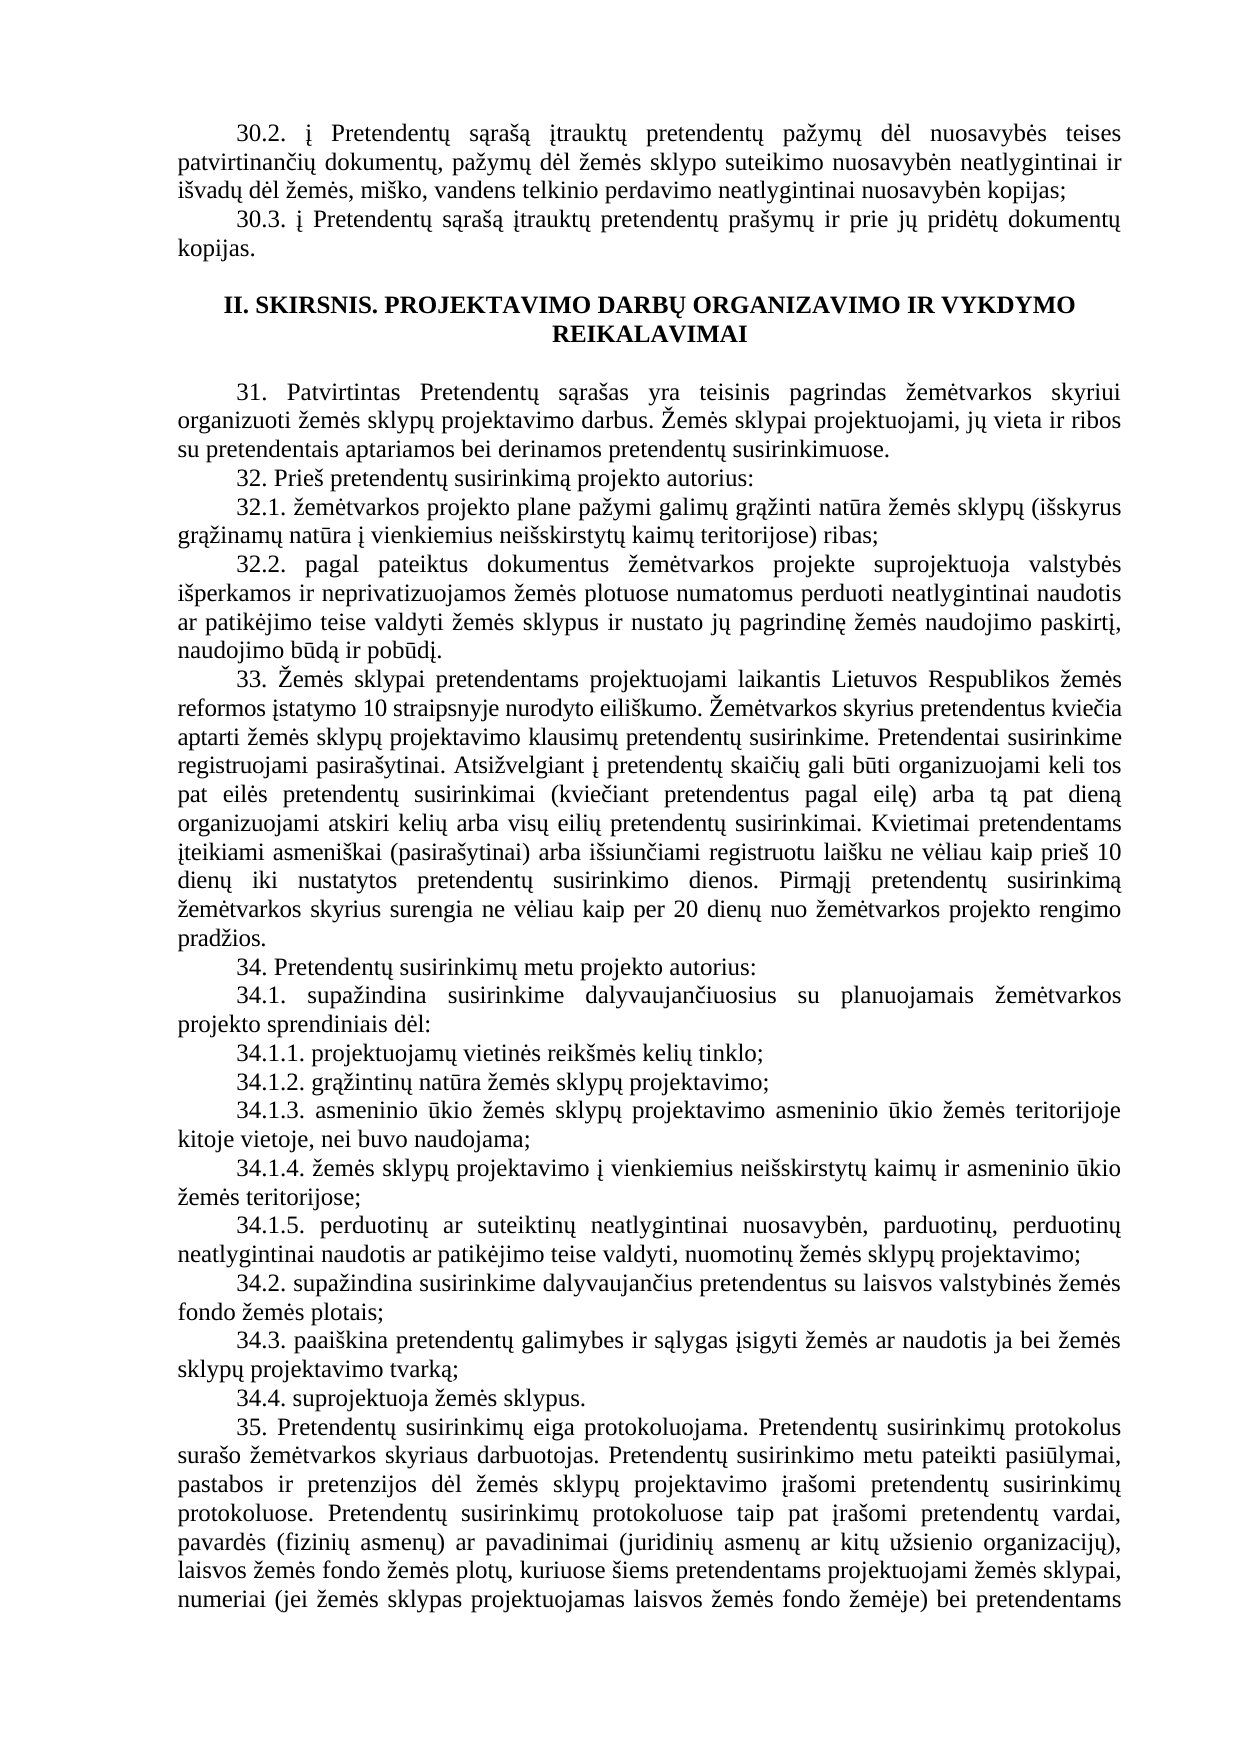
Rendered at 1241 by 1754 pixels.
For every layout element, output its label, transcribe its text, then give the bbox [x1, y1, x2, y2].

text 34.4. suprojektuoja žemės sklypus. [177, 1383, 1122, 1412]
text 31. Patvirtintas Pretendentų sąrašas yra teisinis pagrindas žemėtvarkos skyriui organizuoti žemės sklypų projektavimo darbus. Žemės sklypai projektuojami, jų vieta ir ribos su pretendentais aptariamos bei derinamos pretendentų susirinkimuose. [177, 377, 1122, 463]
text 32.2. pagal pateiktus dokumentus žemėtvarkos projekte suprojektuoja valstybės išperkamos ir neprivatizuojamos žemės plotuose numatomus perduoti neatlygintinai naudotis ar patikėjimo teise valdyti žemės sklypus ir nustato jų pagrindinę žemės naudojimo paskirtį, naudojimo būdą ir pobūdį. [177, 549, 1122, 664]
text 34.1.5. perduotinų ar suteiktinų neatlygintinai nuosavybėn, parduotinų, perduotinų neatlygintinai naudotis ar patikėjimo teise valdyti, nuomotinų žemės sklypų projektavimo; [177, 1211, 1122, 1268]
text 32.1. žemėtvarkos projekto plane pažymi galimų grąžinti natūra žemės sklypų (išskyrus grąžinamų natūra į vienkiemius neišskirstytų kaimų teritorijose) ribas; [177, 492, 1122, 549]
text 34.3. paaiškina pretendentų galimybes ir sąlygas įsigyti žemės ar naudotis ja bei žemės sklypų projektavimo tvarką; [177, 1326, 1122, 1383]
text 33. Žemės sklypai pretendentams projektuojami laikantis Lietuvos Respublikos žemės reformos įstatymo 10 straipsnyje nurodyto eiliškumo. Žemėtvarkos skyrius pretendentus kviečia aptarti žemės sklypų projektavimo klausimų pretendentų susirinkime. Pretendentai susirinkime registruojami pasirašytinai. Atsižvelgiant į pretendentų skaičių gali būti organizuojami keli tos pat eilės pretendentų susirinkimai (kviečiant pretendentus pagal eilę) arba tą pat dieną organizuojami atskiri kelių arba visų eilių pretendentų susirinkimai. Kvietimai pretendentams įteikiami asmeniškai (pasirašytinai) arba išsiunčiami registruotu laišku ne vėliau kaip prieš 10 dienų iki nustatytos pretendentų susirinkimo dienos. Pirmąjį pretendentų susirinkimą žemėtvarkos skyrius surengia ne vėliau kaip per 20 dienų nuo žemėtvarkos projekto rengimo pradžios. [177, 664, 1122, 952]
text 34. Pretendentų susirinkimų metu projekto autorius: [177, 952, 1122, 981]
text 34.2. supažindina susirinkime dalyvaujančius pretendentus su laisvos valstybinės žemės fondo žemės plotais; [177, 1268, 1122, 1326]
text 30.2. į Pretendentų sąrašą įtrauktų pretendentų pažymų dėl nuosavybės teises patvirtinančių dokumentų, pažymų dėl žemės sklypo suteikimo nuosavybėn neatlygintinai ir išvadų dėl žemės, miško, vandens telkinio perdavimo neatlygintinai nuosavybėn kopijas; [177, 118, 1122, 204]
text 34.1.1. projektuojamų vietinės reikšmės kelių tinklo; [177, 1038, 1122, 1067]
text 32. Prieš pretendentų susirinkimą projekto autorius: [177, 463, 1122, 492]
text 30.3. į Pretendentų sąrašą įtrauktų pretendentų prašymų ir prie jų pridėtų dokumentų kopijas. [177, 204, 1122, 262]
text 34.1.3. asmeninio ūkio žemės sklypų projektavimo asmeninio ūkio žemės teritorijoje kitoje vietoje, nei buvo naudojama; [177, 1096, 1122, 1153]
text 35. Pretendentų susirinkimų eiga protokoluojama. Pretendentų susirinkimų protokolus surašo žemėtvarkos skyriaus darbuotojas. Pretendentų susirinkimo metu pateikti pasiūlymai, pastabos ir pretenzijos dėl žemės sklypų projektavimo įrašomi pretendentų susirinkimų protokoluose. Pretendentų susirinkimų protokoluose taip pat įrašomi pretendentų vardai, pavardės (fizinių asmenų) ar pavadinimai (juridinių asmenų ar kitų užsienio organizacijų), laisvos žemės fondo žemės plotų, kuriuose šiems pretendentams projektuojami žemės sklypai, numeriai (jei žemės sklypas projektuojamas laisvos žemės fondo žemėje) bei pretendentams [177, 1412, 1122, 1613]
text 34.1.2. grąžintinų natūra žemės sklypų projektavimo; [177, 1067, 1122, 1096]
text 34.1. supažindina susirinkime dalyvaujančiuosius su planuojamais žemėtvarkos projekto sprendiniais dėl: [177, 981, 1122, 1038]
text 34.1.4. žemės sklypų projektavimo į vienkiemius neišskirstytų kaimų ir asmeninio ūkio žemės teritorijose; [177, 1153, 1122, 1211]
text II. SKIRSNIS. PROJEKTAVIMO DARBŲ ORGANIZAVIMO IR VYKDYMO REIKALAVIMAI [177, 291, 1122, 348]
